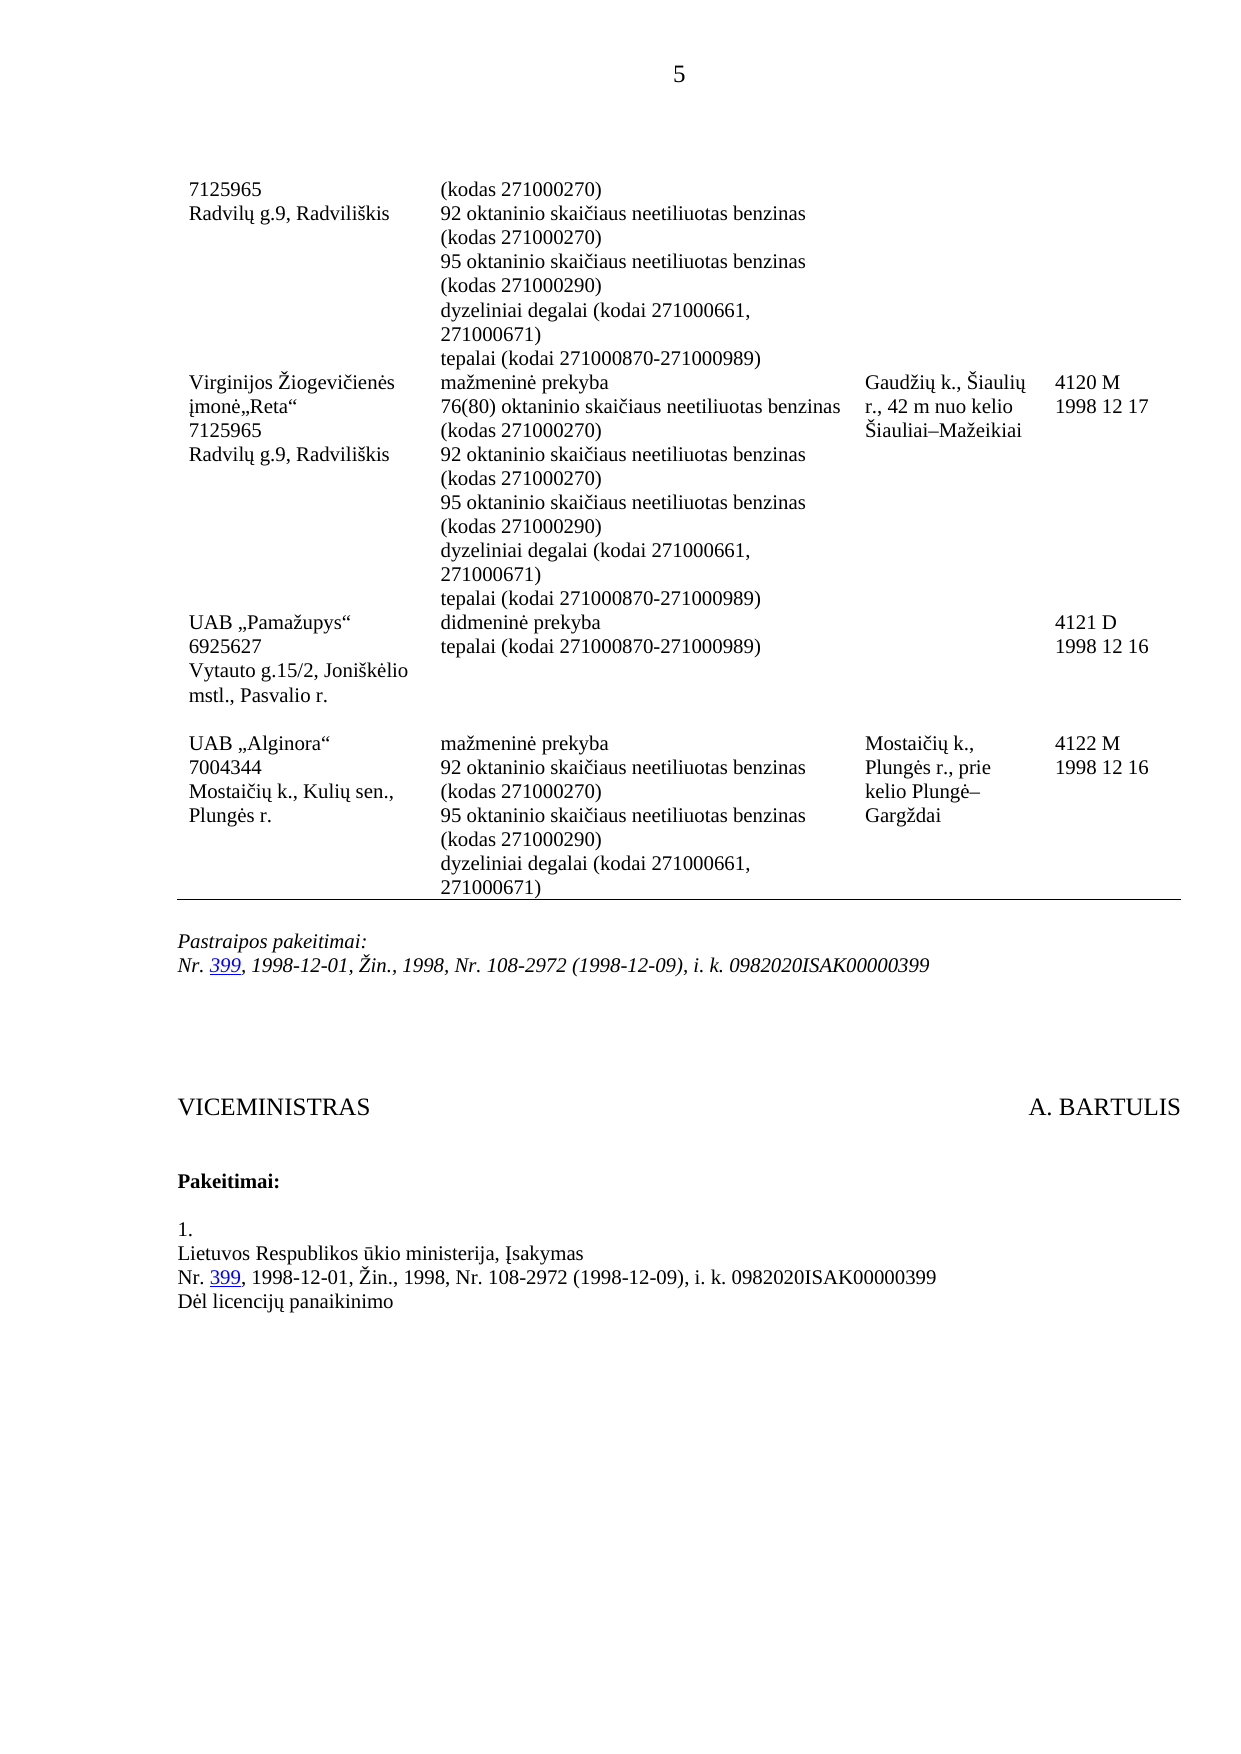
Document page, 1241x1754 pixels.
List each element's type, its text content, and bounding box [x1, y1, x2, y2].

text Nr. 399, 1998-12-01, Žin., 1998, Nr. 108-2972 (1998-12-09), i. k. 0982020ISAK00000399 [177, 1265, 1181, 1289]
table_cell mažmeninė prekyba 92 oktaninio skaičiaus neetiliuotas benzinas (kodas 271000270) 95 oktaninio skaičiaus neetiliuotas benzinas (kodas 271000290) dyzeliniai degalai (kodai 271000661, 271000671) [429, 731, 853, 899]
text Nr. 399, 1998-12-01, Žin., 1998, Nr. 108-2972 (1998-12-09), i. k. 0982020ISAK00000399 [177, 953, 1181, 977]
table_cell Virginijos Žiogevičienės įmonė„Reta“ 7125965 Radvilų g.9, Radviliškis [177, 370, 429, 610]
table_cell UAB „Alginora“ 7004344 Mostaičių k., Kulių sen., Plungės r. [177, 731, 429, 899]
table_cell Mostaičių k., Plungės r., prie kelio Plungė–Gargždai [854, 731, 1043, 899]
table_cell (kodas 271000270) 92 oktaninio skaičiaus neetiliuotas benzinas (kodas 271000270) 95 oktaninio skaičiaus neetiliuotas benzinas (kodas 271000290) dyzeliniai degalai (kodai 271000661, 271000671) tepalai (kodai 271000870-271000989) [429, 177, 853, 370]
table_cell 4120 M 1998 12 17 [1044, 370, 1181, 610]
text Lietuvos Respublikos ūkio ministerija, Įsakymas [177, 1241, 1181, 1265]
text Pakeitimai: [177, 1169, 1181, 1193]
table_cell [854, 177, 1043, 370]
text VICEMINISTRAS A. BARTULIS [177, 1092, 1181, 1121]
table_cell mažmeninė prekyba 76(80) oktaninio skaičiaus neetiliuotas benzinas (kodas 271000270) 92 oktaninio skaičiaus neetiliuotas benzinas (kodas 271000270) 95 oktaninio skaičiaus neetiliuotas benzinas (kodas 271000290) dyzeliniai degalai (kodai 271000661, 271000671) tepalai (kodai 271000870-271000989) [429, 370, 853, 610]
table_cell [1044, 177, 1181, 370]
text Pastraipos pakeitimai: [177, 929, 1181, 953]
table_cell Gaudžių k., Šiaulių r., 42 m nuo kelio Šiauliai–Mažeikiai [854, 370, 1043, 610]
table_cell 4121 D 1998 12 16 [1044, 610, 1181, 731]
table_cell UAB „Pamažupys“ 6925627 Vytauto g.15/2, Joniškėlio mstl., Pasvalio r. [177, 610, 429, 731]
text Dėl licencijų panaikinimo [177, 1289, 1181, 1313]
text 1. [177, 1217, 1181, 1241]
table_cell [854, 610, 1043, 731]
table_cell 4122 M 1998 12 16 [1044, 731, 1181, 899]
table_cell 7125965 Radvilų g.9, Radviliškis [177, 177, 429, 370]
table_cell didmeninė prekyba tepalai (kodai 271000870-271000989) [429, 610, 853, 731]
